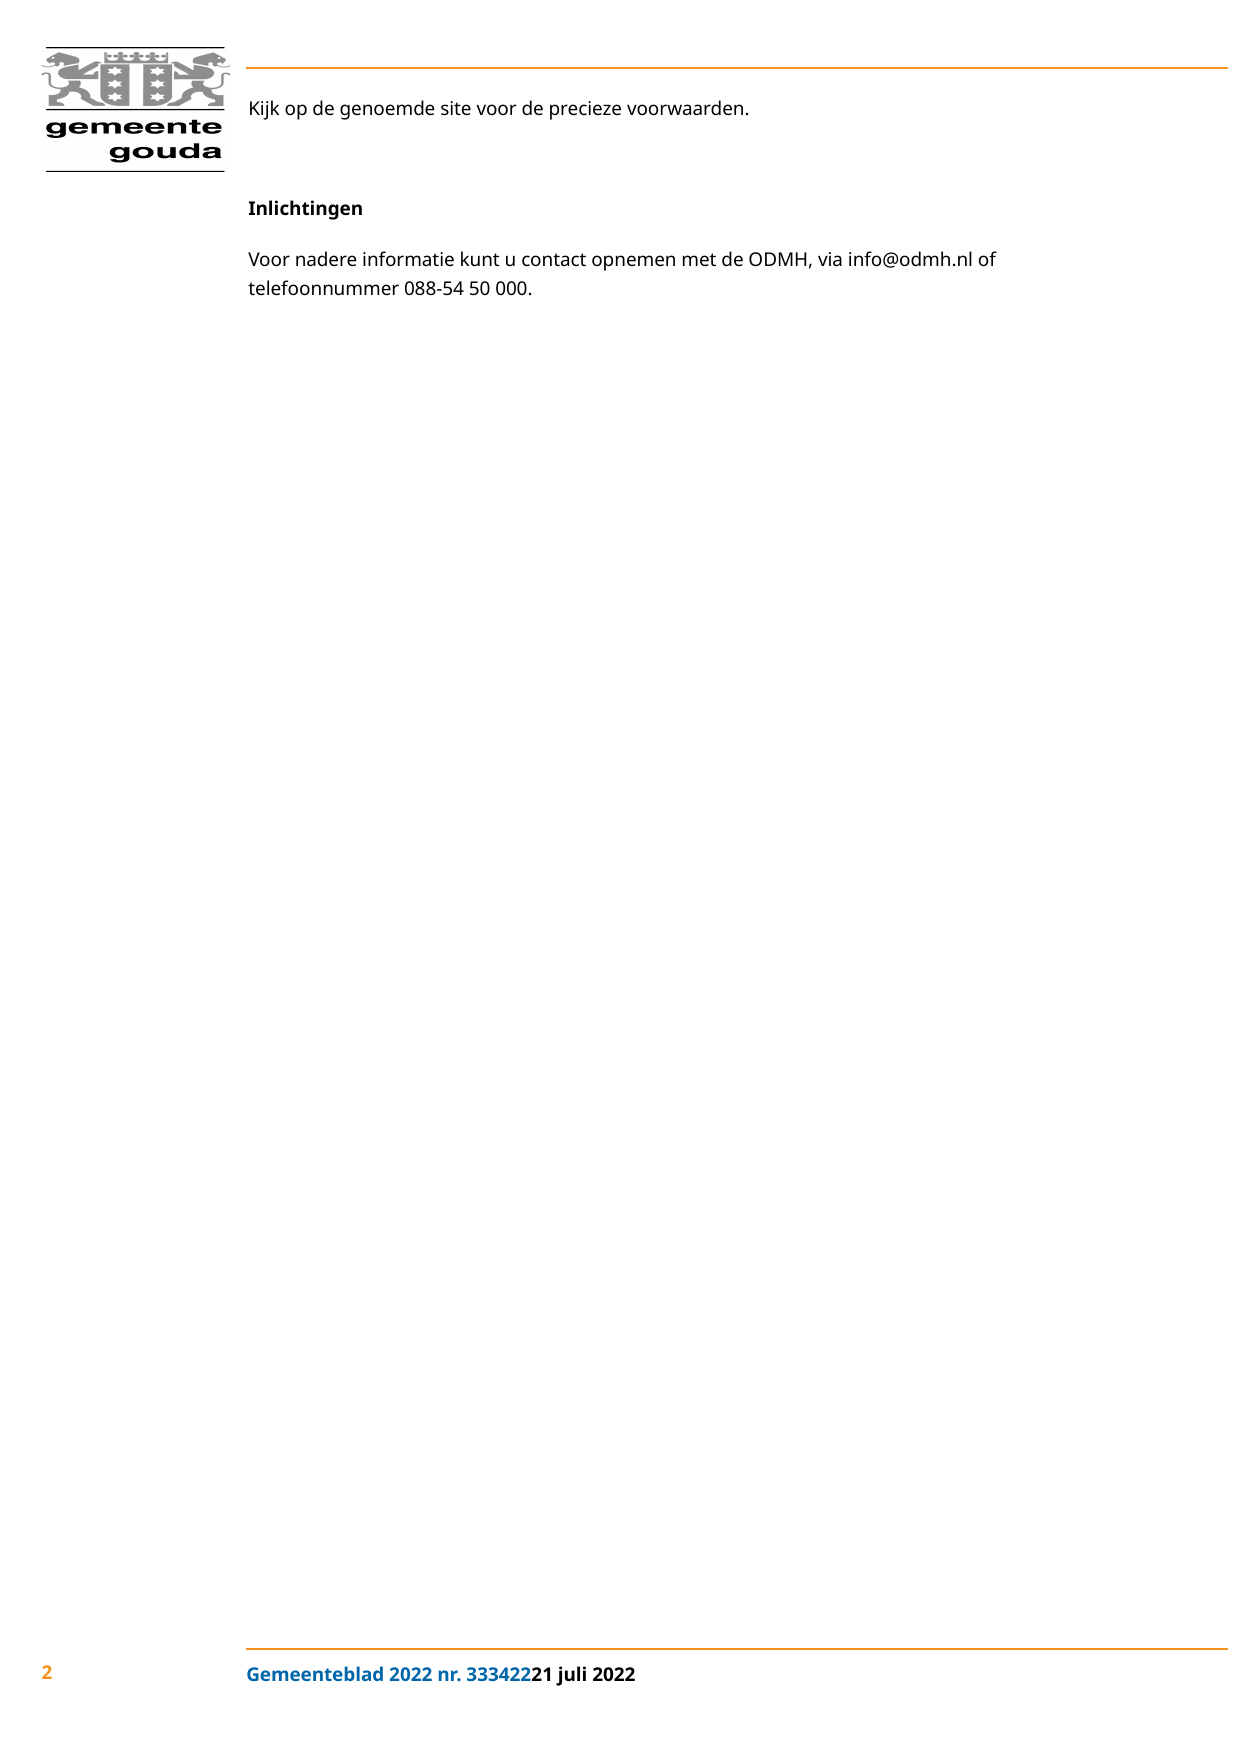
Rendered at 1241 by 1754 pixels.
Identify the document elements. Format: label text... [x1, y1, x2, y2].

text Kijk op de genoemde site voor de precieze voorwaarden. [248, 95, 1152, 121]
text Voor nadere informatie kunt u contact opnemen met de ODMH, via info@odmh.nl of telefoonnummer 088-54 50 000. [248, 246, 1152, 301]
text Inlichtingen [248, 196, 1152, 221]
picture [41, 47, 231, 172]
